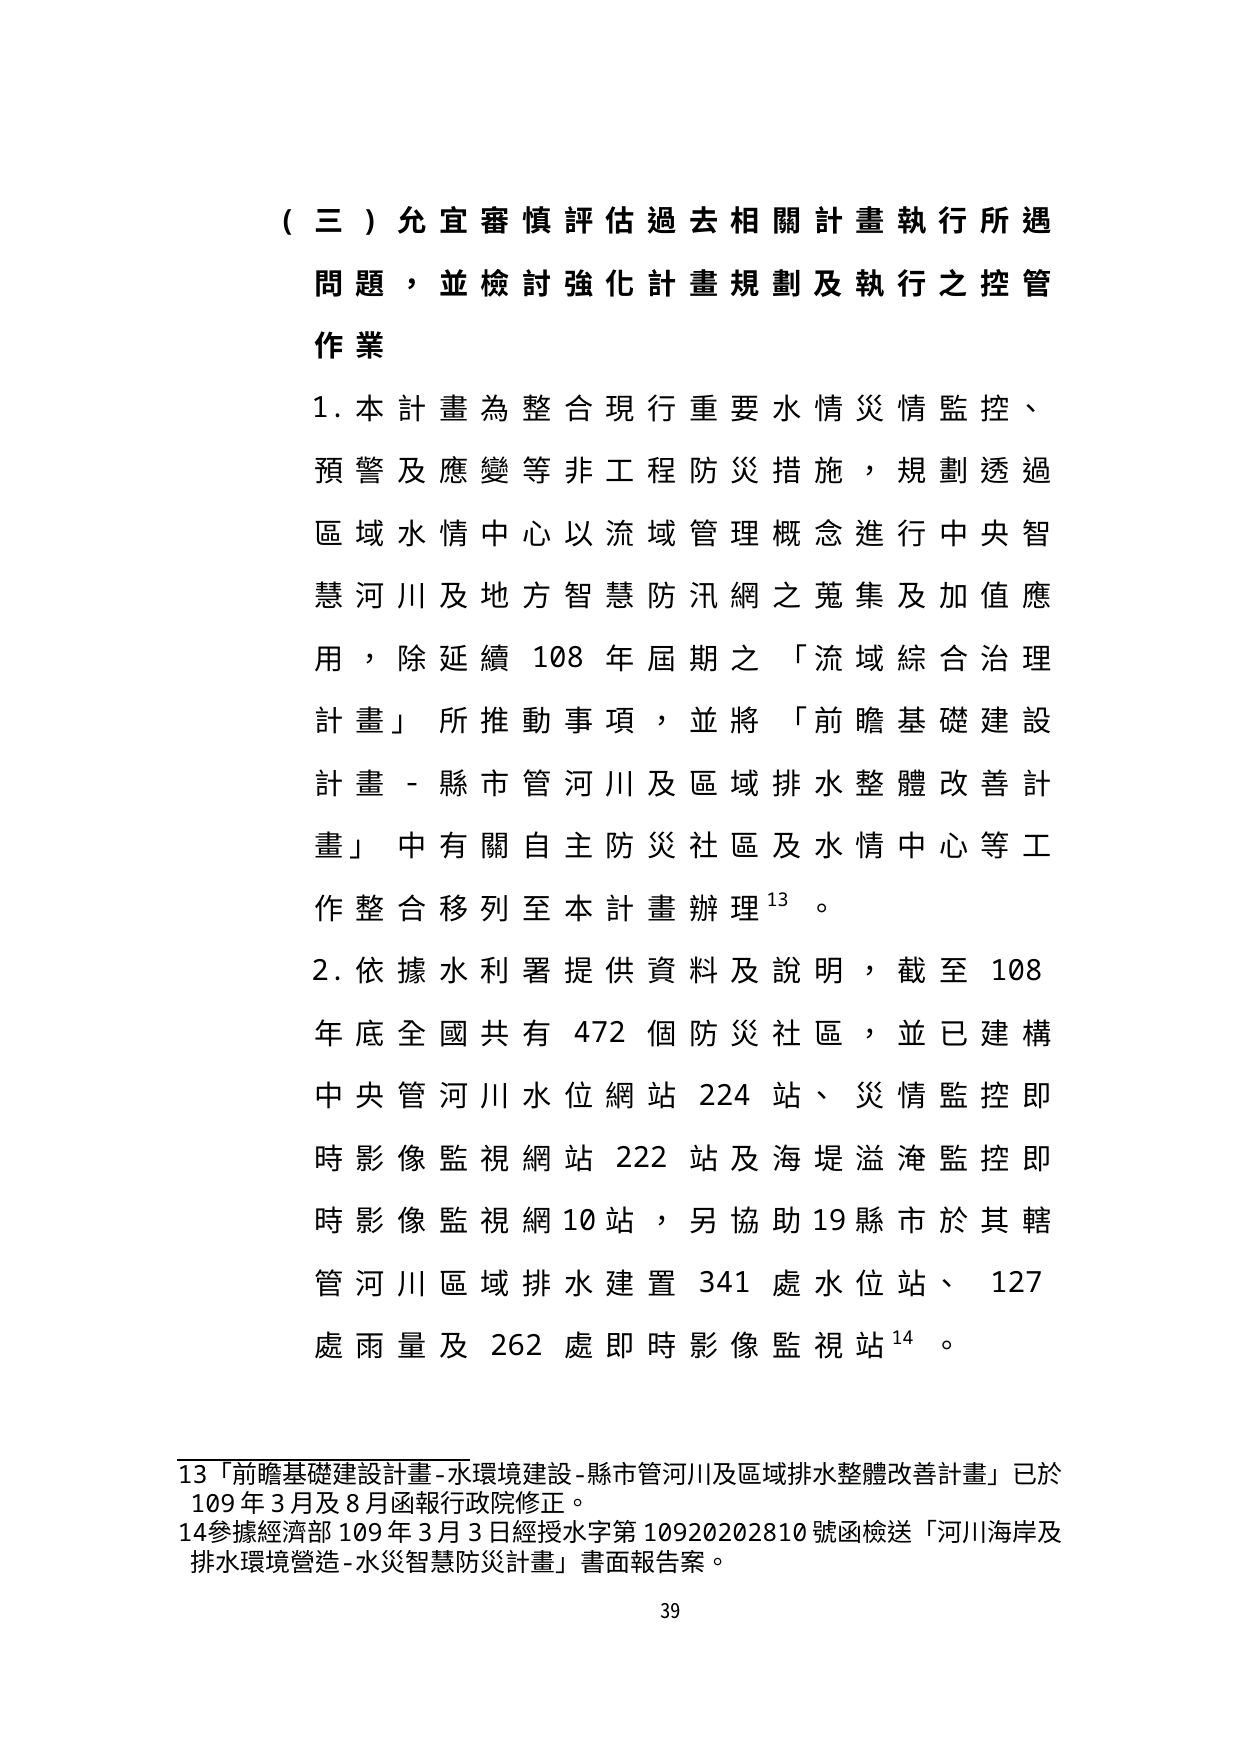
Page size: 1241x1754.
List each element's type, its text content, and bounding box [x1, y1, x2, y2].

text 「前瞻基礎建設計畫-水環境建設-縣市管河川及區域排水整體改善計畫」已於109年3月及8月函報行政院修正。 [177, 1460, 1063, 1518]
text 2.依據水利署提供資料及說明，截至108年底全國共有472個防災社區，並已建構中央管河川水位網站224站、災情監控即時影像監視網站222站及海堤溢淹監控即時影像監視網10站，另協助19縣市於其轄管河川區域排水建置341處水位站、127處雨量及262處即時影像監視站。 [271, 927, 1058, 1365]
text (三)允宜審慎評估過去相關計畫執行所遇問題，並檢討強化計畫規劃及執行之控管作業 [242, 177, 1058, 365]
text 1.本計畫為整合現行重要水情災情監控、預警及應變等非工程防災措施，規劃透過區域水情中心以流域管理概念進行中央智慧河川及地方智慧防汛網之蒐集及加值應用，除延續108年屆期之「流域綜合治理計畫」所推動事項，並將「前瞻基礎建設計畫-縣市管河川及區域排水整體改善計畫」中有關自主防災社區及水情中心等工作整合移列至本計畫辦理。 [271, 365, 1058, 927]
text 參據經濟部109年3月3日經授水字第10920202810號函檢送「河川海岸及排水環境營造-水災智慧防災計畫」書面報告案。 [177, 1518, 1063, 1577]
